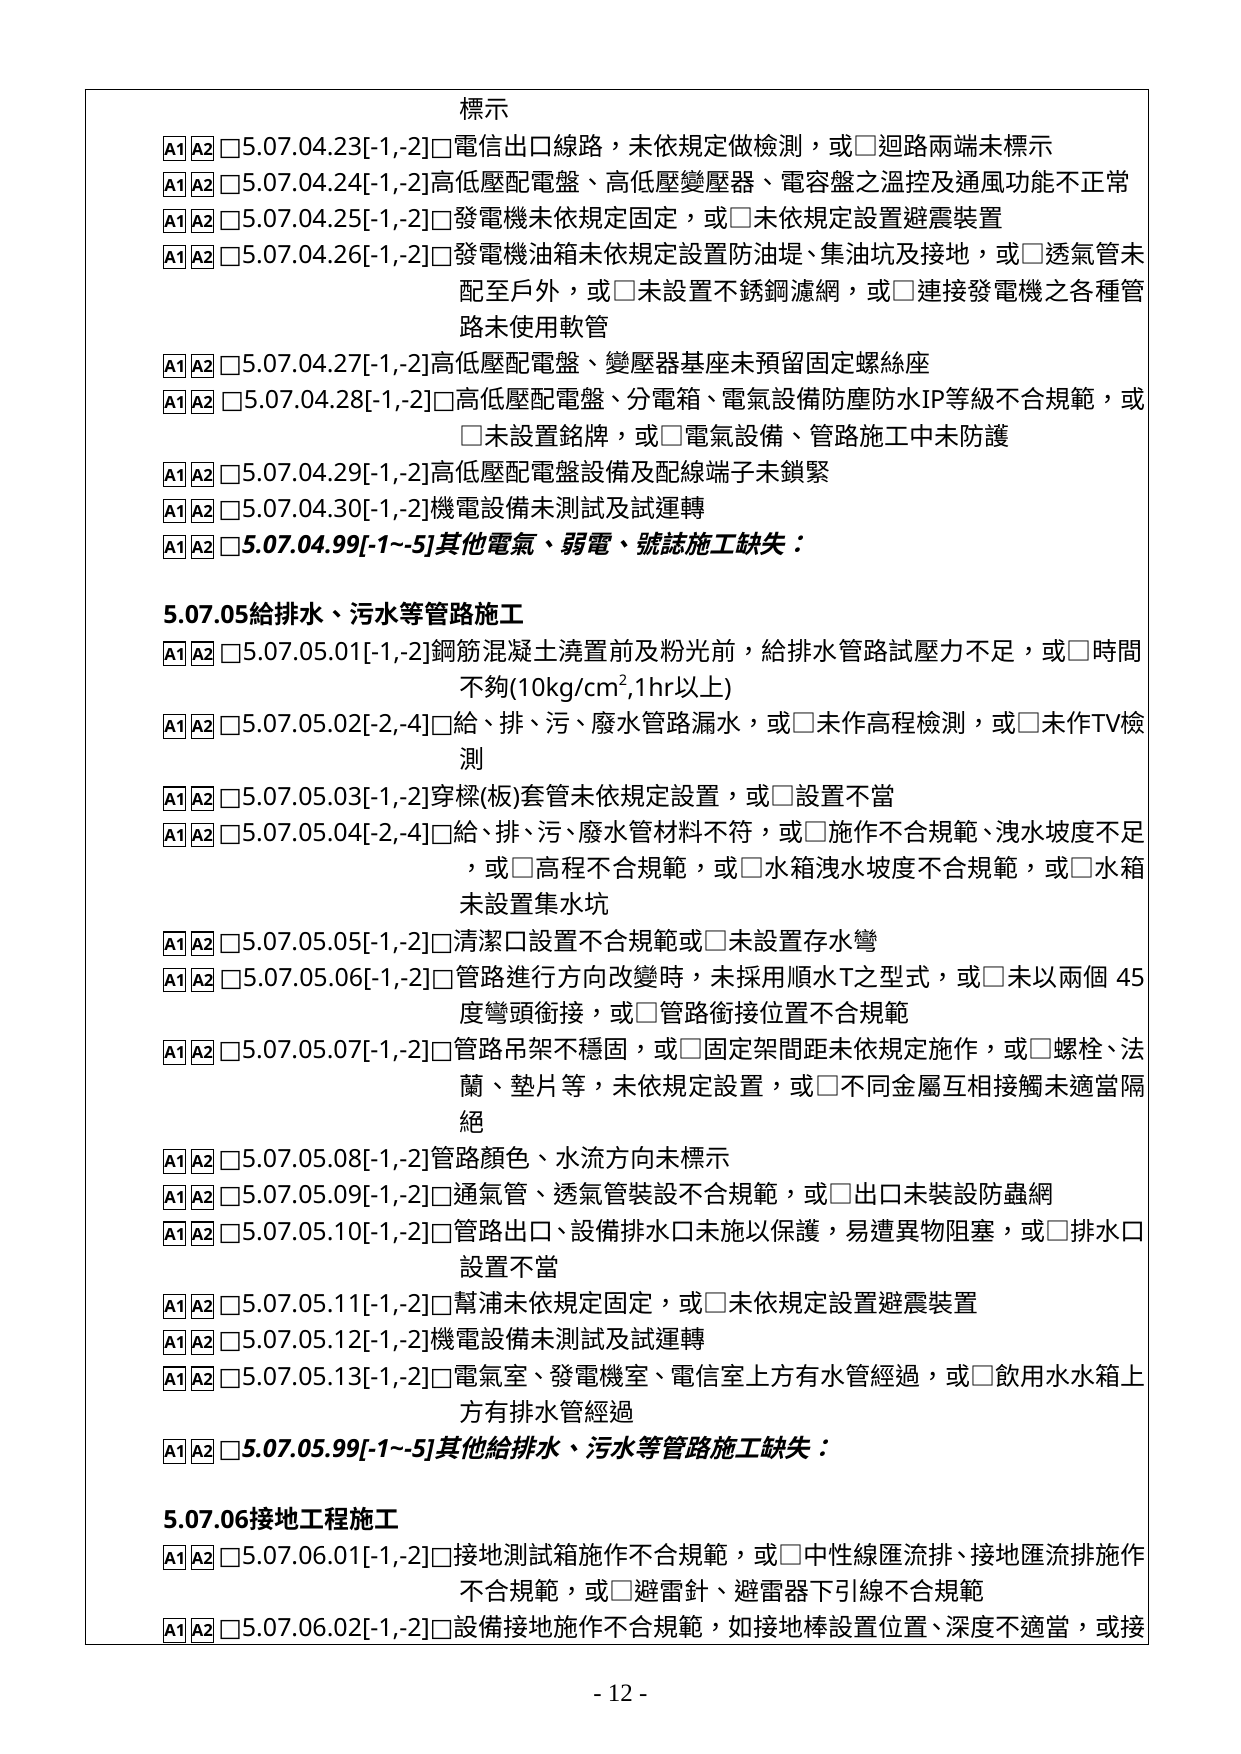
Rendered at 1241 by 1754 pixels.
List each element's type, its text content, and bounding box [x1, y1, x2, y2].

table_cell 標示 A1 A2 □5.07.04.23[-1,-2]□電信出口線路，未依規定做檢測，或□迴路兩端未標示 A1 A2 □5.07.04.24[-1,-2]高低壓配電盤、高低壓變壓器、電容盤之溫控及通風功能不正常 A1 A2 □5.07.04.25[-1,-2]□發電機未依規定固定，或□未依規定設置避震裝置 A1 A2 □5.07.04.26[-1,-2]□發電機油箱未依規定設置防油堤、集油坑及接地，或□透氣管未配至戶外，或□未設置不銹鋼濾網，或□連接發電機之各種管路未使用軟管 A1 A2 □5.07.04.27[-1,-2]高低壓配電盤、變壓器基座未預留固定螺絲座 A1 A2 □5.07.04.28[-1,-2]□高低壓配電盤、分電箱、電氣設備防塵防水IP等級不合規範，或□未設置銘牌，或□電氣設備、管路施工中未防護 A1 A2 □5.07.04.29[-1,-2]高低壓配電盤設備及配線端子未鎖緊 A1 A2 □5.07.04.30[-1,-2]機電設備未測試及試運轉 A1 A2 □5.07.04.99[-1~-5]其他電氣、弱電、號誌施工缺失： 5.07.05給排水、污水等管路施工 A1 A2 □5.07.05.01[-1,-2]鋼筋混凝土澆置前及粉光前，給排水管路試壓力不足，或□時間不夠(10kg/cm2,1hr以上) A1 A2 □5.07.05.02[-2,-4]□給、排、污、廢水管路漏水，或□未作高程檢測，或□未作TV檢測 A1 A2 □5.07.05.03[-1,-2]穿樑(板)套管未依規定設置，或□設置不當 A1 A2 □5.07.05.04[-2,-4]□給、排、污、廢水管材料不符，或□施作不合規範、洩水坡度不足，或□高程不合規範，或□水箱洩水坡度不合規範，或□水箱未設置集水坑 A1 A2 □5.07.05.05[-1,-2]□清潔口設置不合規範或□未設置存水彎 A1 A2 □5.07.05.06[-1,-2]□管路進行方向改變時，未採用順水T之型式，或□未以兩個 45度彎頭銜接，或□管路銜接位置不合規範 A1 A2 □5.07.05.07[-1,-2]□管路吊架不穩固，或□固定架間距未依規定施作，或□螺栓、法蘭、墊片等，未依規定設置，或□不同金屬互相接觸未適當隔絕 A1 A2 □5.07.05.08[-1,-2]管路顏色、水流方向未標示 A1 A2 □5.07.05.09[-1,-2]□通氣管、透氣管裝設不合規範，或□出口未裝設防蟲網 A1 A2 □5.07.05.10[-1,-2]□管路出口、設備排水口未施以保護，易遭異物阻塞，或□排水口設置不當 A1 A2 □5.07.05.11[-1,-2]□幫浦未依規定固定，或□未依規定設置避震裝置 A1 A2 □5.07.05.12[-1,-2]機電設備未測試及試運轉 A1 A2 □5.07.05.13[-1,-2]□電氣室、發電機室、電信室上方有水管經過，或□飲用水水箱上方有排水管經過 A1 A2 □5.07.05.99[-1~-5]其他給排水、污水等管路施工缺失： 5.07.06接地工程施工 A1 A2 □5.07.06.01[-1,-2]□接地測試箱施作不合規範，或□中性線匯流排、接地匯流排施作不合規範，或□避雷針、避雷器下引線不合規範 A1 A2 □5.07.06.02[-1,-2]□設備接地施作不合規範，如接地棒設置位置、深度不適當，或接 [86, 90, 1148, 1644]
